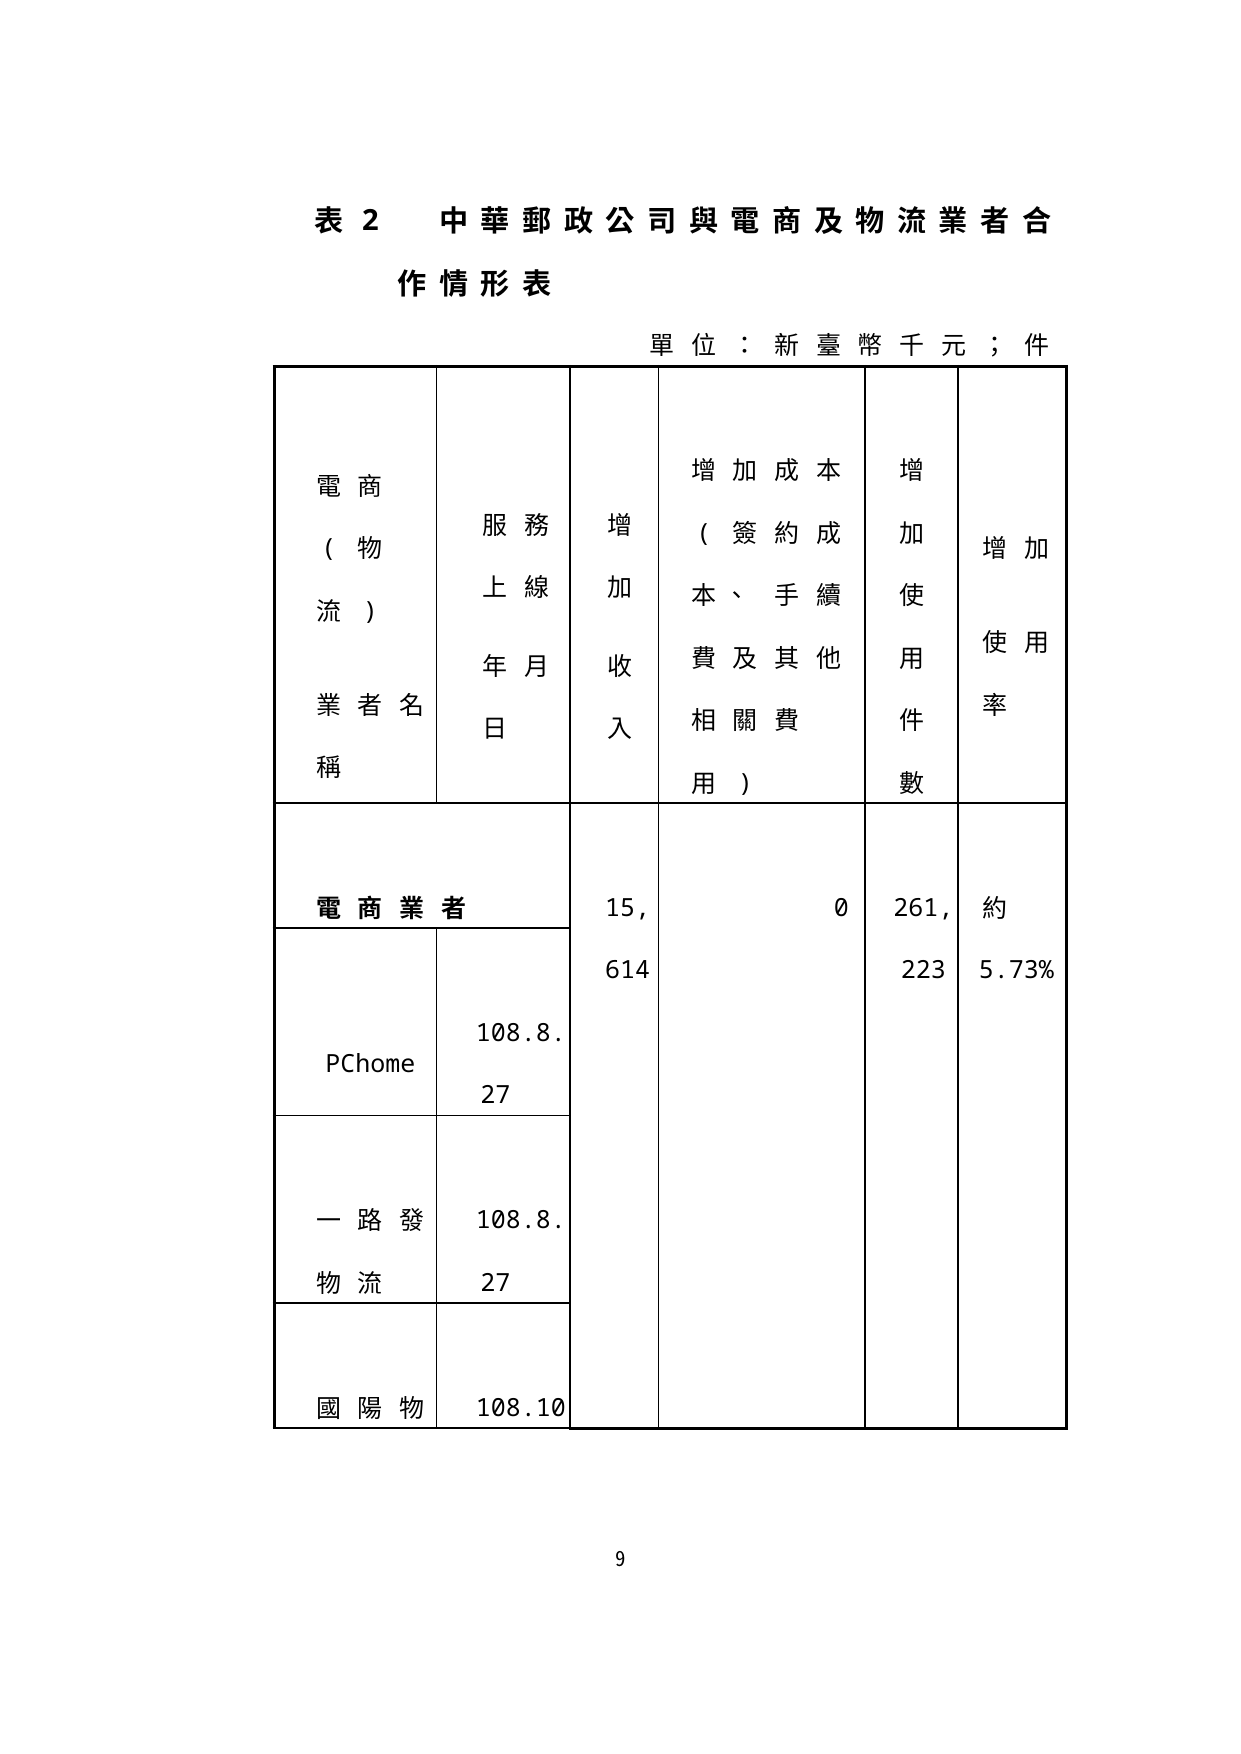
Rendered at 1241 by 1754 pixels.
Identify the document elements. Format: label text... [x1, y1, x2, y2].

table_header 增加成本(簽約成本、手續費及其他相關費用) [659, 368, 864, 802]
table_header 增加使用件數 [866, 368, 957, 802]
table_cell PChome [276, 929, 436, 1115]
table_header 服務上線 年月日 [437, 368, 569, 802]
table_cell 15,614 [571, 804, 658, 1427]
table_cell 電商業者 [276, 804, 569, 927]
text 單位：新臺幣千元；件 [183, 302, 1058, 365]
table_header 增加 收入 [571, 368, 658, 802]
table_cell 一路發物流 [276, 1116, 436, 1302]
table_cell 0 [659, 804, 864, 1427]
table_cell 108.10 [437, 1304, 569, 1427]
table_cell 108.8.27 [437, 1116, 569, 1302]
table_header 增加 使用率 [959, 368, 1065, 802]
table_header 電商(物流) 業者名稱 [276, 368, 436, 802]
table_cell 約5.73% [959, 804, 1065, 1427]
text 表2 中華郵政公司與電商及物流業者合作情形表 [271, 177, 1058, 302]
table_cell 261,223 [866, 804, 957, 1427]
table_cell 108.8.27 [437, 929, 569, 1115]
table_cell 國陽物 [276, 1304, 436, 1427]
